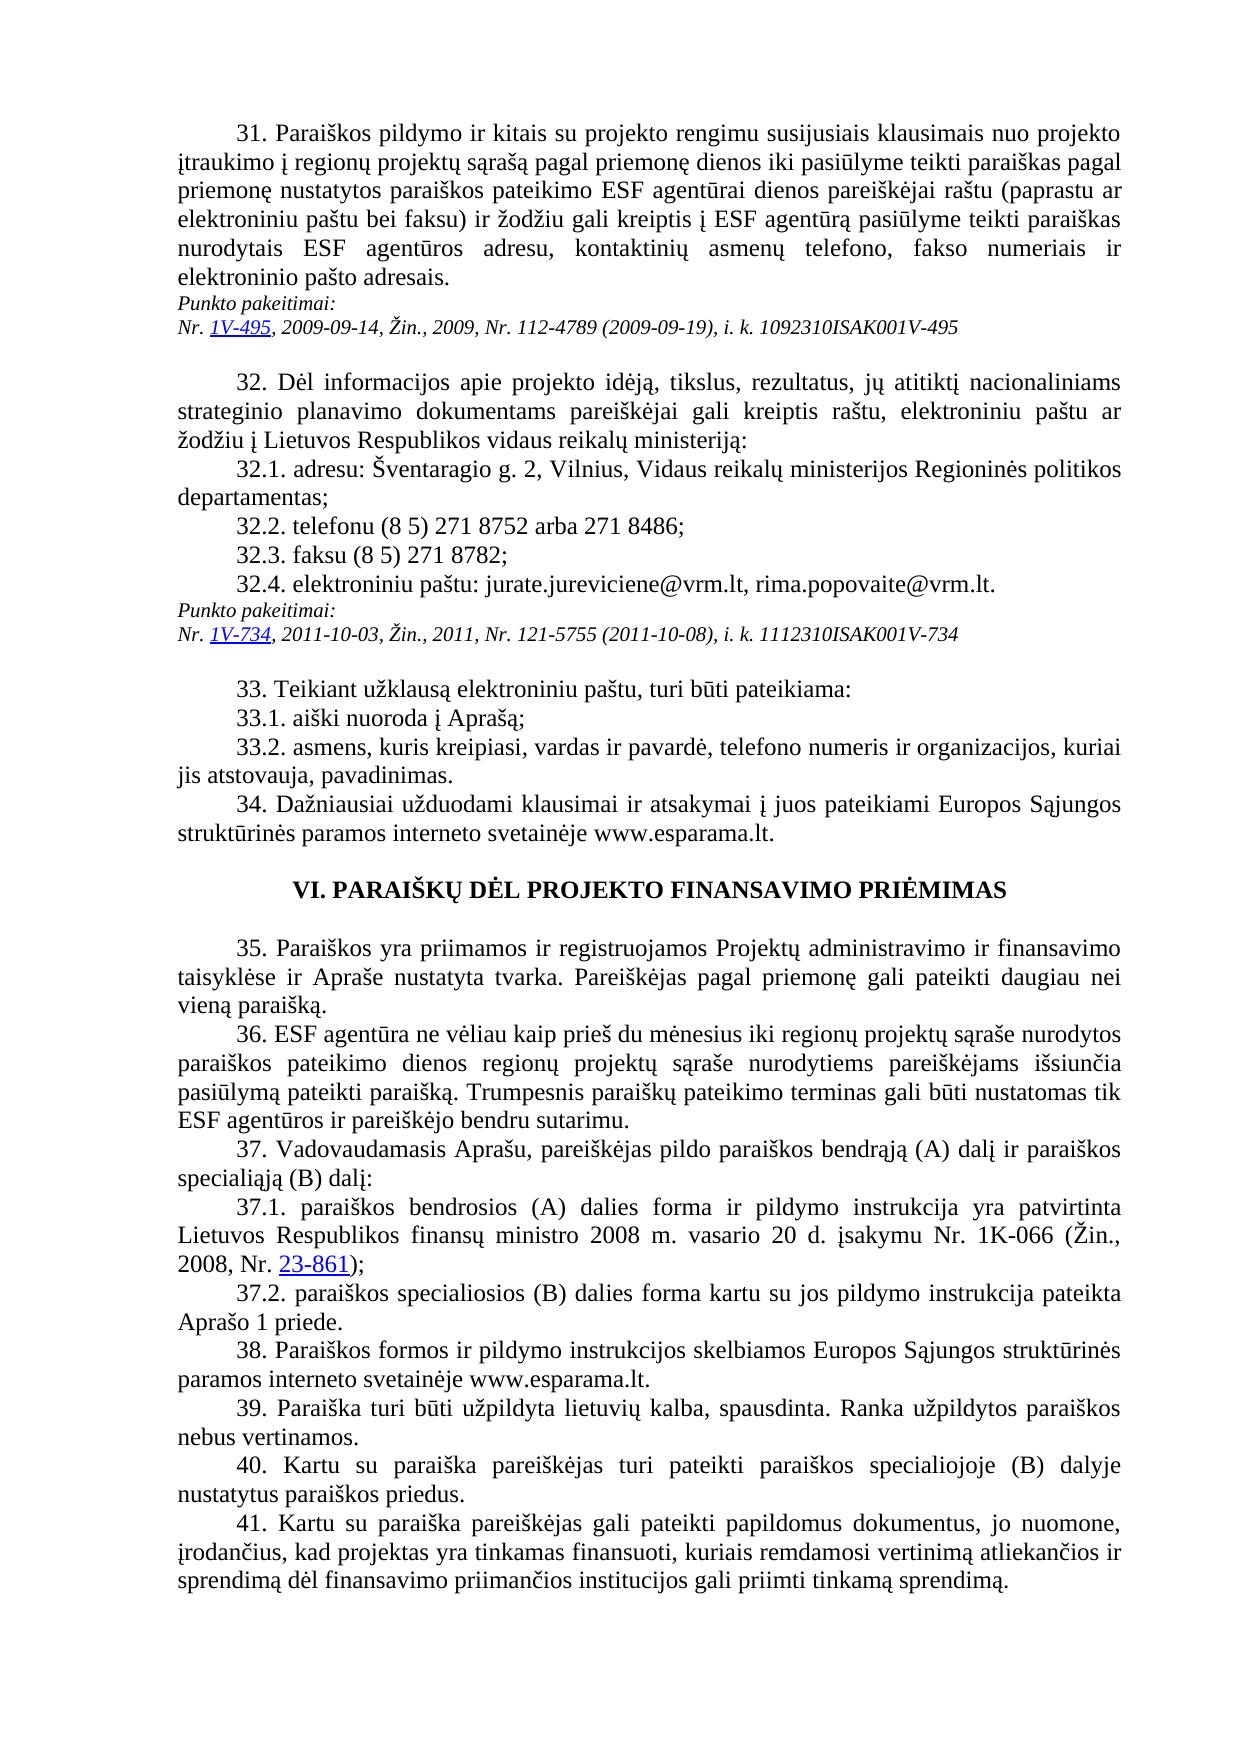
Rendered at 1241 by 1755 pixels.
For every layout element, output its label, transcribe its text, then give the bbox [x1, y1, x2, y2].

text 40. Kartu su paraiška pareiškėjas turi pateikti paraiškos specialiojoje (B) dalyje nustatytus paraiškos priedus. [177, 1451, 1122, 1508]
text Nr. 1V-495, 2009-09-14, Žin., 2009, Nr. 112-4789 (2009-09-19), i. k. 1092310ISAK001V-495 [177, 315, 1122, 339]
text 37.2. paraiškos specialiosios (B) dalies forma kartu su jos pildymo instrukcija pateikta Aprašo 1 priede. [177, 1278, 1122, 1336]
text Nr. 1V-734, 2011-10-03, Žin., 2011, Nr. 121-5755 (2011-10-08), i. k. 1112310ISAK001V-734 [177, 622, 1122, 646]
text 34. Dažniausiai užduodami klausimai ir atsakymai į juos pateikiami Europos Sąjungos struktūrinės paramos interneto svetainėje www.esparama.lt. [177, 789, 1122, 847]
text 33.1. aiški nuoroda į Aprašą; [177, 703, 1122, 732]
text 37.1. paraiškos bendrosios (A) dalies forma ir pildymo instrukcija yra patvirtinta Lietuvos Respublikos finansų ministro 2008 m. vasario 20 d. įsakymu Nr. 1K-066 (Žin., 2008, Nr. 23-861); [177, 1192, 1122, 1278]
text 36. ESF agentūra ne vėliau kaip prieš du mėnesius iki regionų projektų sąraše nurodytos paraiškos pateikimo dienos regionų projektų sąraše nurodytiems pareiškėjams išsiunčia pasiūlymą pateikti paraišką. Trumpesnis paraiškų pateikimo terminas gali būti nustatomas tik ESF agentūros ir pareiškėjo bendru sutarimu. [177, 1019, 1122, 1134]
text VI. PARAIŠKŲ DĖL PROJEKTO FINANSAVIMO PRIĖMIMAS [177, 876, 1122, 904]
text 37. Vadovaudamasis Aprašu, pareiškėjas pildo paraiškos bendrąją (A) dalį ir paraiškos specialiąją (B) dalį: [177, 1134, 1122, 1192]
text 39. Paraiška turi būti užpildyta lietuvių kalba, spausdinta. Ranka užpildytos paraiškos nebus vertinamos. [177, 1393, 1122, 1451]
text 32. Dėl informacijos apie projekto idėją, tikslus, rezultatus, jų atitiktį nacionaliniams strateginio planavimo dokumentams pareiškėjai gali kreiptis raštu, elektroniniu paštu ar žodžiu į Lietuvos Respublikos vidaus reikalų ministeriją: [177, 367, 1122, 454]
text 41. Kartu su paraiška pareiškėjas gali pateikti papildomus dokumentus, jo nuomone, įrodančius, kad projektas yra tinkamas finansuoti, kuriais remdamosi vertinimą atliekančios ir sprendimą dėl finansavimo priimančios institucijos gali priimti tinkamą sprendimą. [177, 1508, 1122, 1594]
text Punkto pakeitimai: [177, 597, 1122, 622]
text Punkto pakeitimai: [177, 291, 1122, 315]
text 38. Paraiškos formos ir pildymo instrukcijos skelbiamos Europos Sąjungos struktūrinės paramos interneto svetainėje www.esparama.lt. [177, 1336, 1122, 1393]
text 35. Paraiškos yra priimamos ir registruojamos Projektų administravimo ir finansavimo taisyklėse ir Apraše nustatyta tvarka. Pareiškėjas pagal priemonę gali pateikti daugiau nei vieną paraišką. [177, 933, 1122, 1019]
text 32.1. adresu: Šventaragio g. 2, Vilnius, Vidaus reikalų ministerijos Regioninės politikos departamentas; [177, 454, 1122, 511]
text 31. Paraiškos pildymo ir kitais su projekto rengimu susijusiais klausimais nuo projekto įtraukimo į regionų projektų sąrašą pagal priemonę dienos iki pasiūlyme teikti paraiškas pagal priemonę nustatytos paraiškos pateikimo ESF agentūrai dienos pareiškėjai raštu (paprastu ar elektroniniu paštu bei faksu) ir žodžiu gali kreiptis į ESF agentūrą pasiūlyme teikti paraiškas nurodytais ESF agentūros adresu, kontaktinių asmenų telefono, fakso numeriais ir elektroninio pašto adresais. [177, 118, 1122, 291]
text 33.2. asmens, kuris kreipiasi, vardas ir pavardė, telefono numeris ir organizacijos, kuriai jis atstovauja, pavadinimas. [177, 732, 1122, 789]
text 32.2. telefonu (8 5) 271 8752 arba 271 8486; [177, 511, 1122, 540]
text 33. Teikiant užklausą elektroniniu paštu, turi būti pateikiama: [177, 674, 1122, 703]
text 32.4. elektroniniu paštu: jurate.jureviciene@vrm.lt, rima.popovaite@vrm.lt. [177, 569, 1122, 597]
text 32.3. faksu (8 5) 271 8782; [177, 540, 1122, 569]
